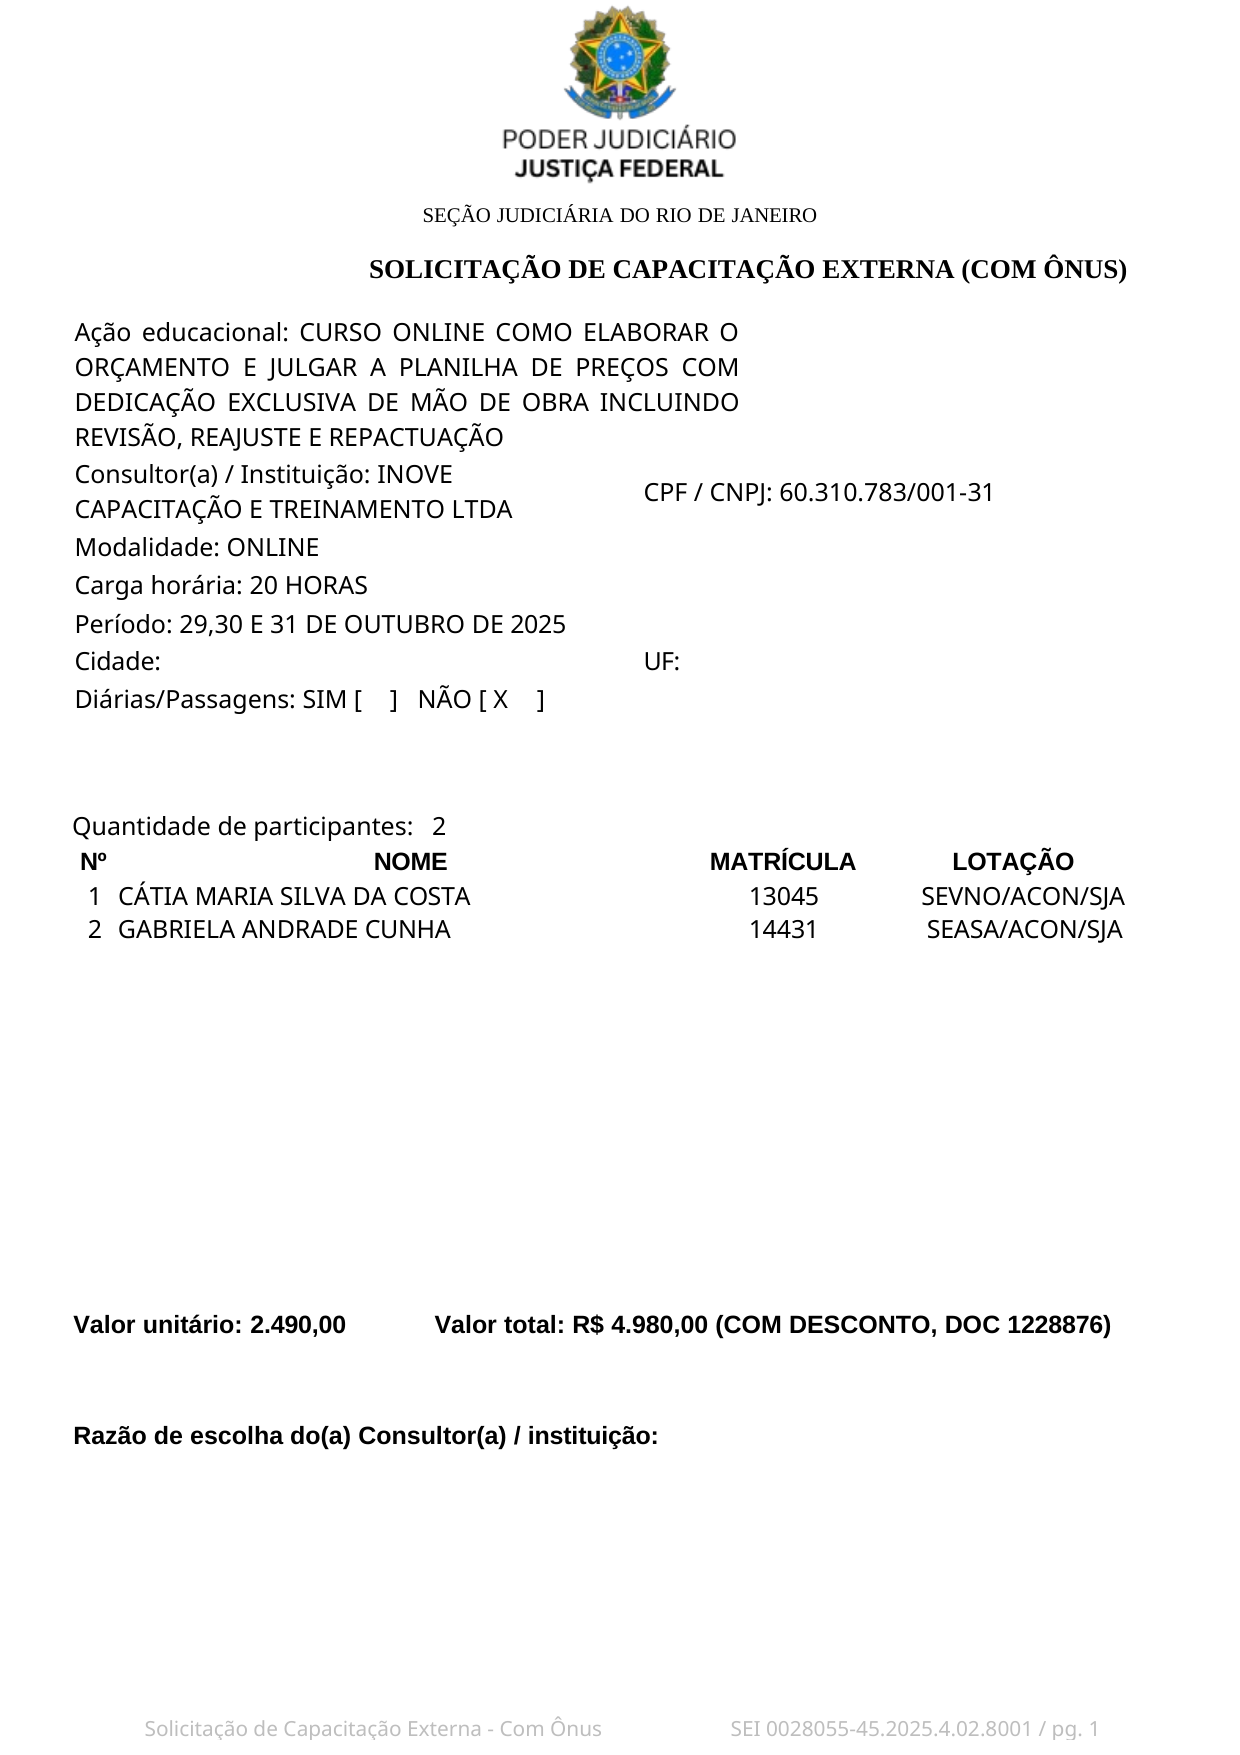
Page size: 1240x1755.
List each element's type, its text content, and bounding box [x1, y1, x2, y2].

text Diárias/Passagens: SIM [ ] NÃO [ X ] [74, 682, 1181, 716]
subtitle SOLICITAÇÃO DE CAPACITAÇÃO EXTERNA (COM ÔNUS) [316, 253, 1181, 285]
text Quantidade de participantes: 2 [72, 809, 1181, 843]
text Razão de escolha do(a) Consultor(a) / instituição: [73, 1421, 1181, 1450]
text Valor unitário: 2.490,00 Valor total: R$ 4.980,00 (COM DESCONTO, DOC 1228876) [73, 1309, 1181, 1338]
text Ação educacional: CURSO ONLINE COMO ELABORAR O ORÇAMENTO E JULGAR A PLANILHA DE PREÇOS COM DEDICAÇÃO EXCLUSIVA DE MÃO DE OBRA INCLUINDO REVISÃO, REAJUSTE E REPACTUAÇÃO [74, 314, 739, 453]
table_cell SEASA/ACON/SJA [862, 914, 1130, 946]
text SEÇÃO JUDICIÁRIA DO RIO DE JANEIRO [319, 203, 920, 227]
table_cell 14431 [620, 914, 862, 946]
table_cell 2 GABRIELA ANDRADE CUNHA [83, 914, 620, 946]
text Cidade: UF: [74, 644, 1181, 678]
table_header 1 CÁTIA MARIA SILVA DA COSTA [83, 883, 620, 914]
table_header 13045 [620, 883, 862, 914]
text CPF / CNPJ: 60.310.783/001-31 [643, 475, 1181, 509]
table_header SEVNO/ACON/SJA [862, 883, 1130, 914]
text Período: 29,30 E 31 DE OUTUBRO DE 2025 [74, 606, 623, 640]
text Modalidade: ONLINE Carga horária: 20 HORAS [74, 530, 377, 602]
text Nº NOME MATRÍCULA LOTAÇÃO [80, 847, 1181, 876]
text Consultor(a) / Instituição: INOVE CAPACITAÇÃO E TREINAMENTO LTDA [74, 457, 623, 526]
